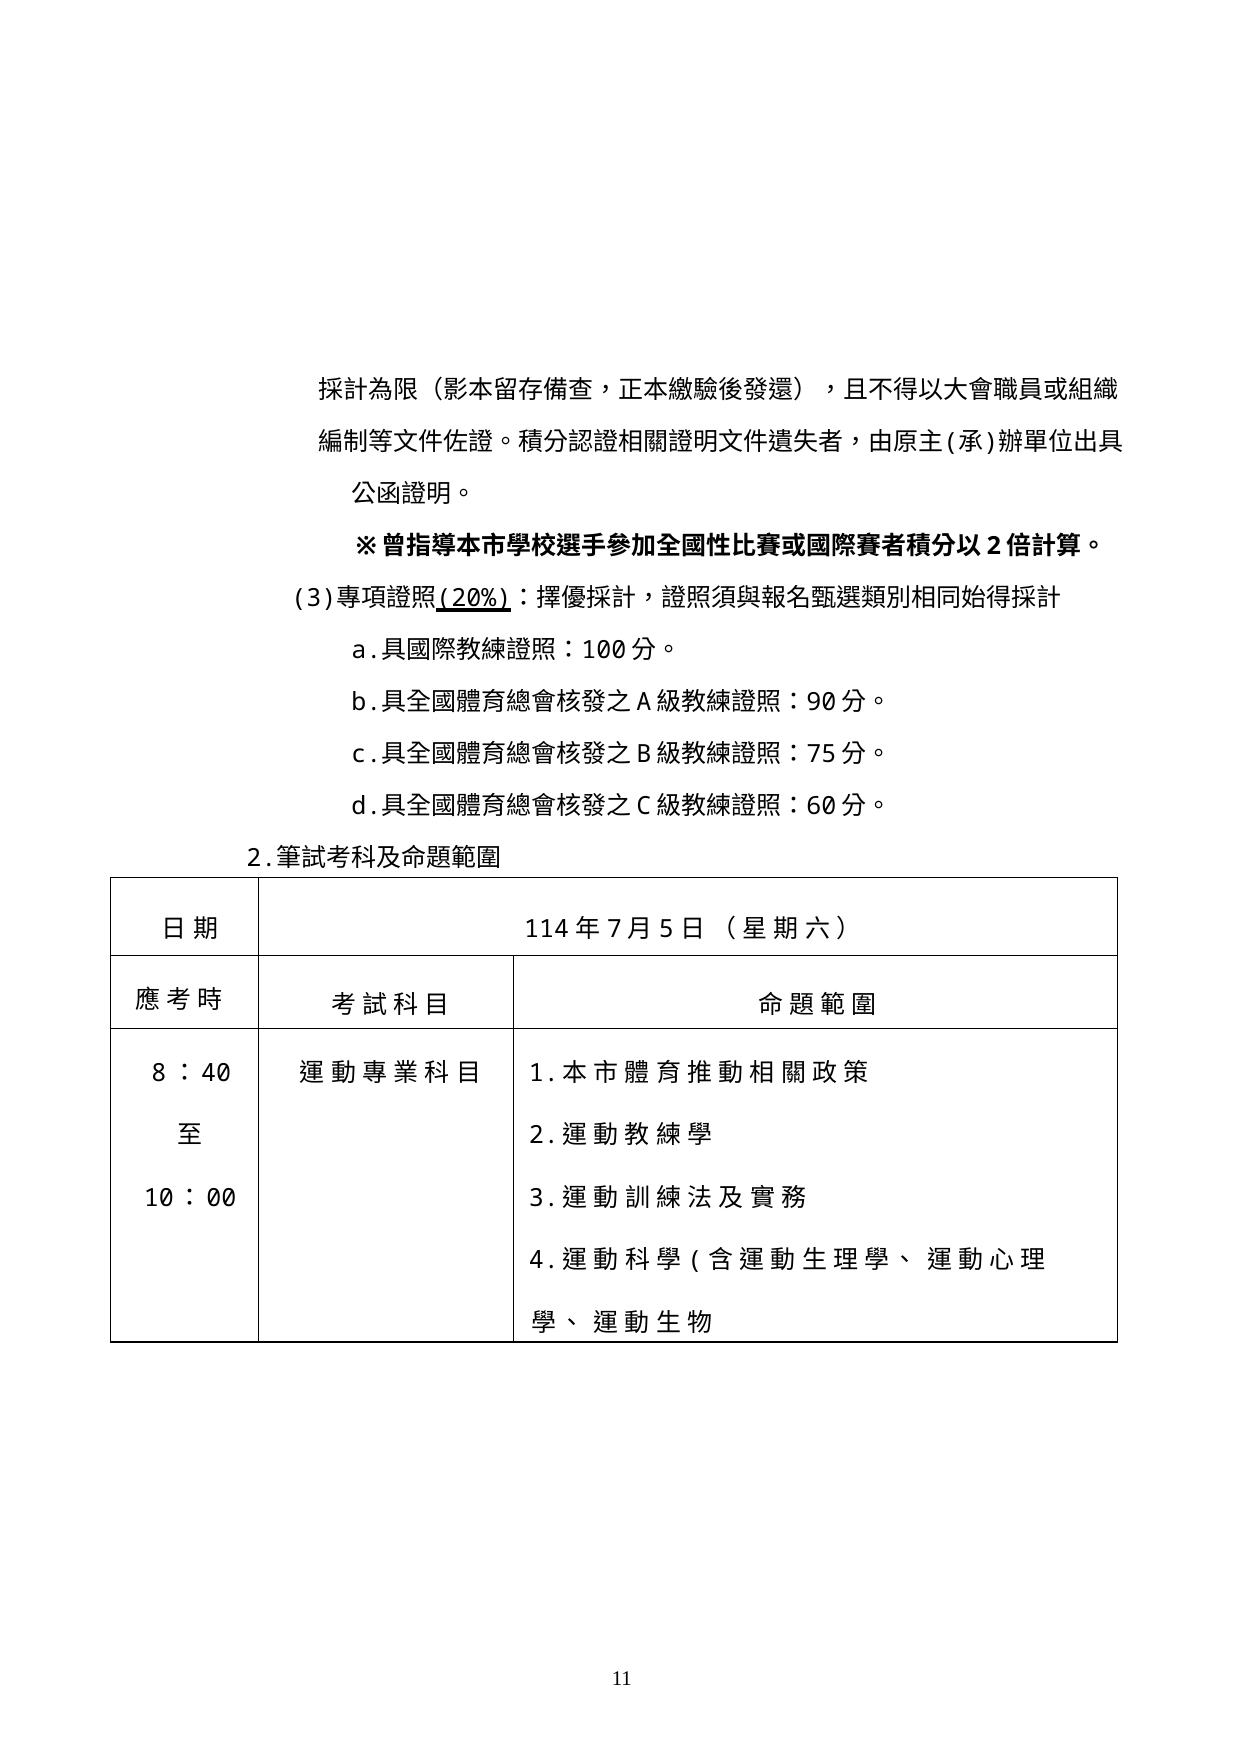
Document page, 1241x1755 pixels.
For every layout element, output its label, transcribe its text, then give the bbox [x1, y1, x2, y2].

text ※曾指導本市學校選手參加全國性比賽或國際賽者積分以2倍計算。 [111, 513, 1132, 565]
table_cell 運動專業科目 [259, 1029, 513, 1341]
table_header 114年7月5日（星期六） [259, 878, 1117, 955]
table_cell 考試科目 [259, 956, 513, 1028]
text 公函證明。 [111, 461, 1132, 513]
text (3)專項證照(20%)：擇優採計，證照須與報名甄選類別相同始得採計 [111, 565, 1132, 617]
table_cell 8：40 至 10：00 [111, 1029, 258, 1341]
text b.具全國體育總會核發之A級教練證照：90分。 [111, 669, 1132, 721]
table_cell 1.本市體育推動相關政策 2.運動教練學 3.運動訓練法及實務 4.運動科學(含運動生理學、運動心理學、運動生物 [514, 1029, 1117, 1341]
text 編制等文件佐證。積分認證相關證明文件遺失者，由原主(承)辦單位出具 [318, 408, 1132, 461]
text d.具全國體育總會核發之C級教練證照：60分。 [111, 773, 1132, 825]
table_header 日期 [111, 878, 258, 955]
text a.具國際教練證照：100分。 [111, 617, 1132, 669]
text 採計為限（影本留存備查，正本繳驗後發還），且不得以大會職員或組織 [318, 356, 1132, 408]
text c.具全國體育總會核發之B級教練證照：75分。 [111, 721, 1132, 773]
text 2.筆試考科及命題範圍 [111, 825, 1132, 877]
table_cell 命題範圍 [514, 956, 1117, 1028]
table_cell 應考時間 [111, 956, 258, 1028]
